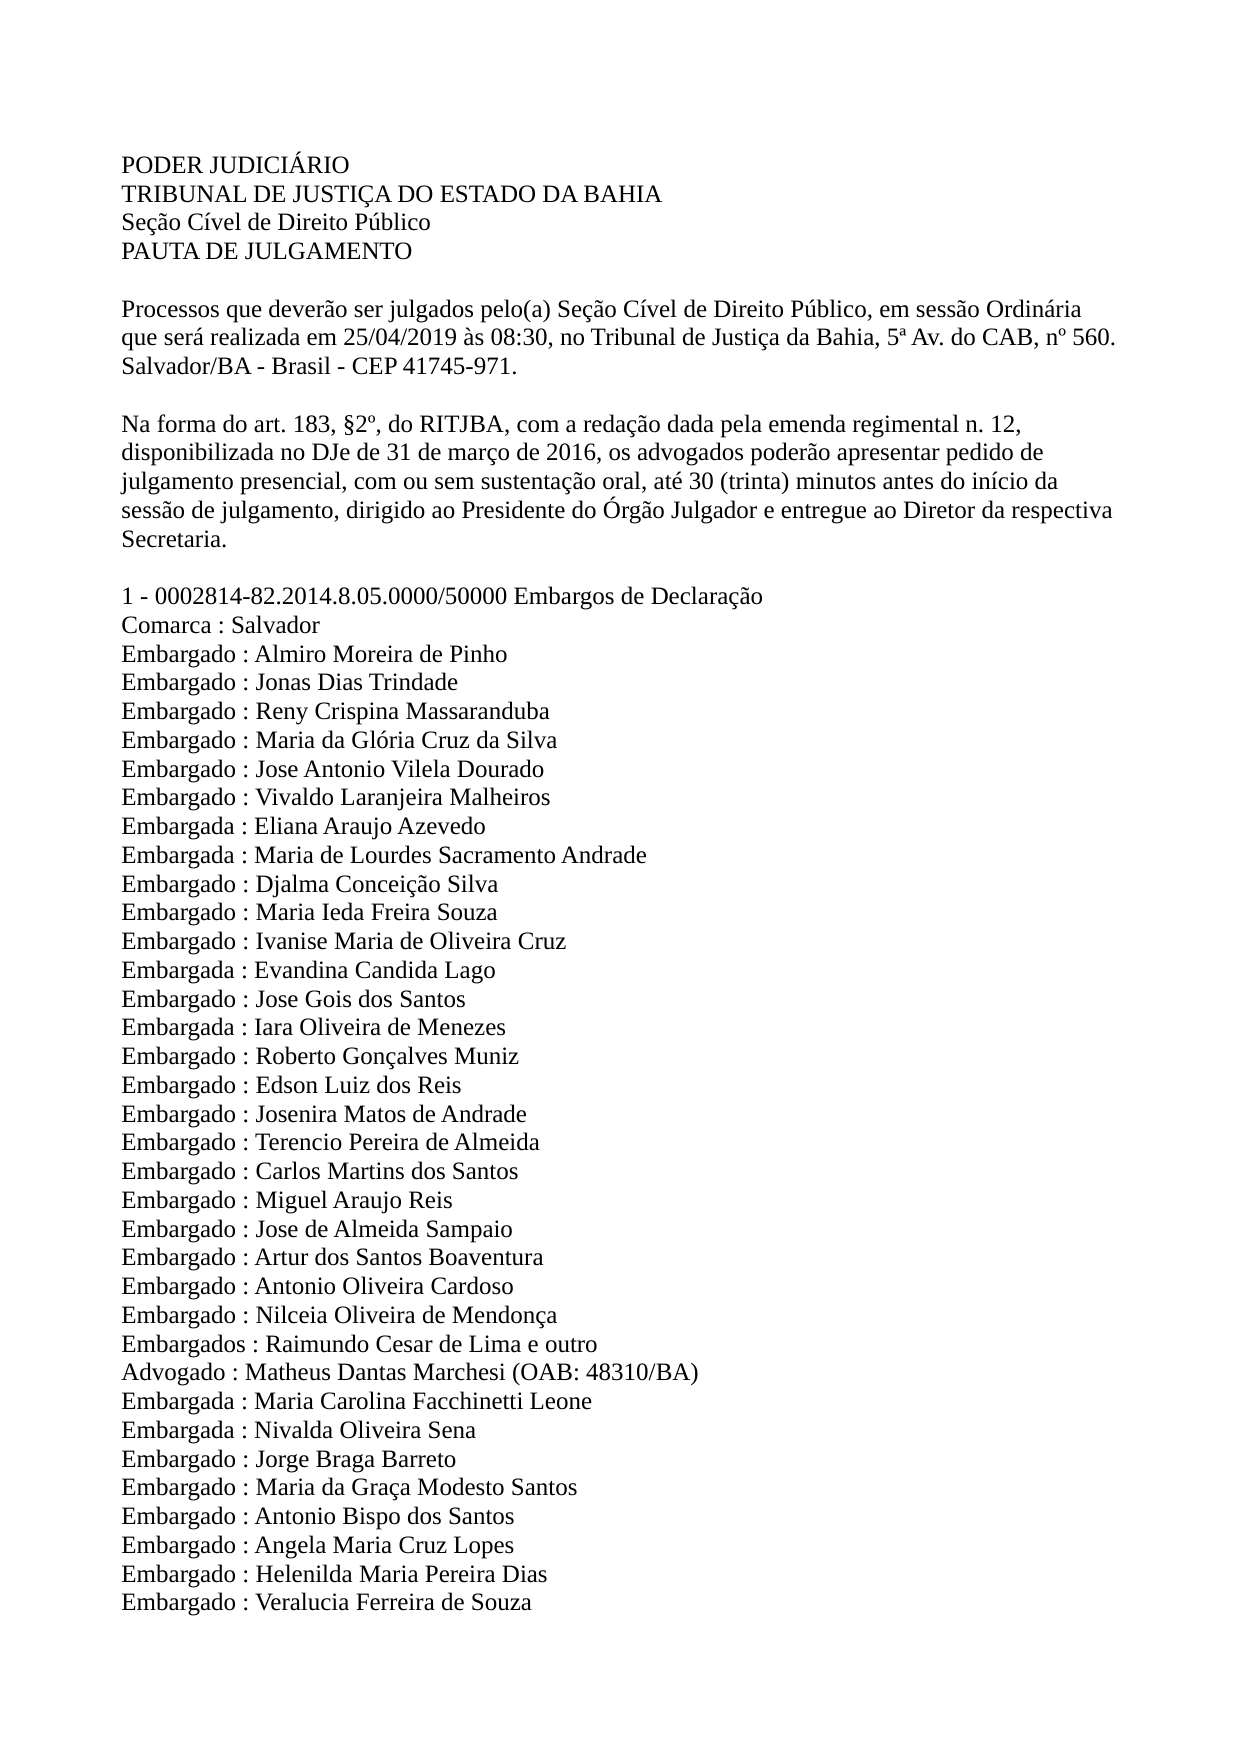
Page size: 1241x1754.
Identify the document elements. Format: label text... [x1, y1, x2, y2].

table_header PODER JUDICIÁRIO TRIBUNAL DE JUSTIÇA DO ESTADO DA BAHIA Seção Cível de Direito Público PAUTA DE JULGAMENTO Processos que deverão ser julgados pelo(a) Seção Cível de Direito Público, em sessão Ordinária que será realizada em 25/04/2019 às 08:30, no Tribunal de Justiça da Bahia, 5ª Av. do CAB, nº 560. Salvador/BA - Brasil - CEP 41745-971. Na forma do art. 183, §2º, do RITJBA, com a redação dada pela emenda regimental n. 12, disponibilizada no DJe de 31 de março de 2016, os advogados poderão apresentar pedido de julgamento presencial, com ou sem sustentação oral, até 30 (trinta) minutos antes do início da sessão de julgamento, dirigido ao Presidente do Órgão Julgador e entregue ao Diretor da respectiva Secretaria. 1 - 0002814-82.2014.8.05.0000/50000 Embargos de Declaração Comarca : Salvador Embargado : Almiro Moreira de Pinho Embargado : Jonas Dias Trindade Embargado : Reny Crispina Massaranduba Embargado : Maria da Glória Cruz da Silva Embargado : Jose Antonio Vilela Dourado Embargado : Vivaldo Laranjeira Malheiros Embargada : Eliana Araujo Azevedo Embargada : Maria de Lourdes Sacramento Andrade Embargado : Djalma Conceição Silva Embargado : Maria Ieda Freira Souza Embargado : Ivanise Maria de Oliveira Cruz Embargada : Evandina Candida Lago Embargado : Jose Gois dos Santos Embargada : Iara Oliveira de Menezes Embargado : Roberto Gonçalves Muniz Embargado : Edson Luiz dos Reis Embargado : Josenira Matos de Andrade Embargado : Terencio Pereira de Almeida Embargado : Carlos Martins dos Santos Embargado : Miguel Araujo Reis Embargado : Jose de Almeida Sampaio Embargado : Artur dos Santos Boaventura Embargado : Antonio Oliveira Cardoso Embargado : Nilceia Oliveira de Mendonça Embargados : Raimundo Cesar de Lima e outro Advogado : Matheus Dantas Marchesi (OAB: 48310/BA) Embargada : Maria Carolina Facchinetti Leone Embargada : Nivalda Oliveira Sena Embargado : Jorge Braga Barreto Embargado : Maria da Graça Modesto Santos Embargado : Antonio Bispo dos Santos Embargado : Angela Maria Cruz Lopes Embargado : Helenilda Maria Pereira Dias Embargado : Veralucia Ferreira de Souza [118, 147, 1122, 1619]
